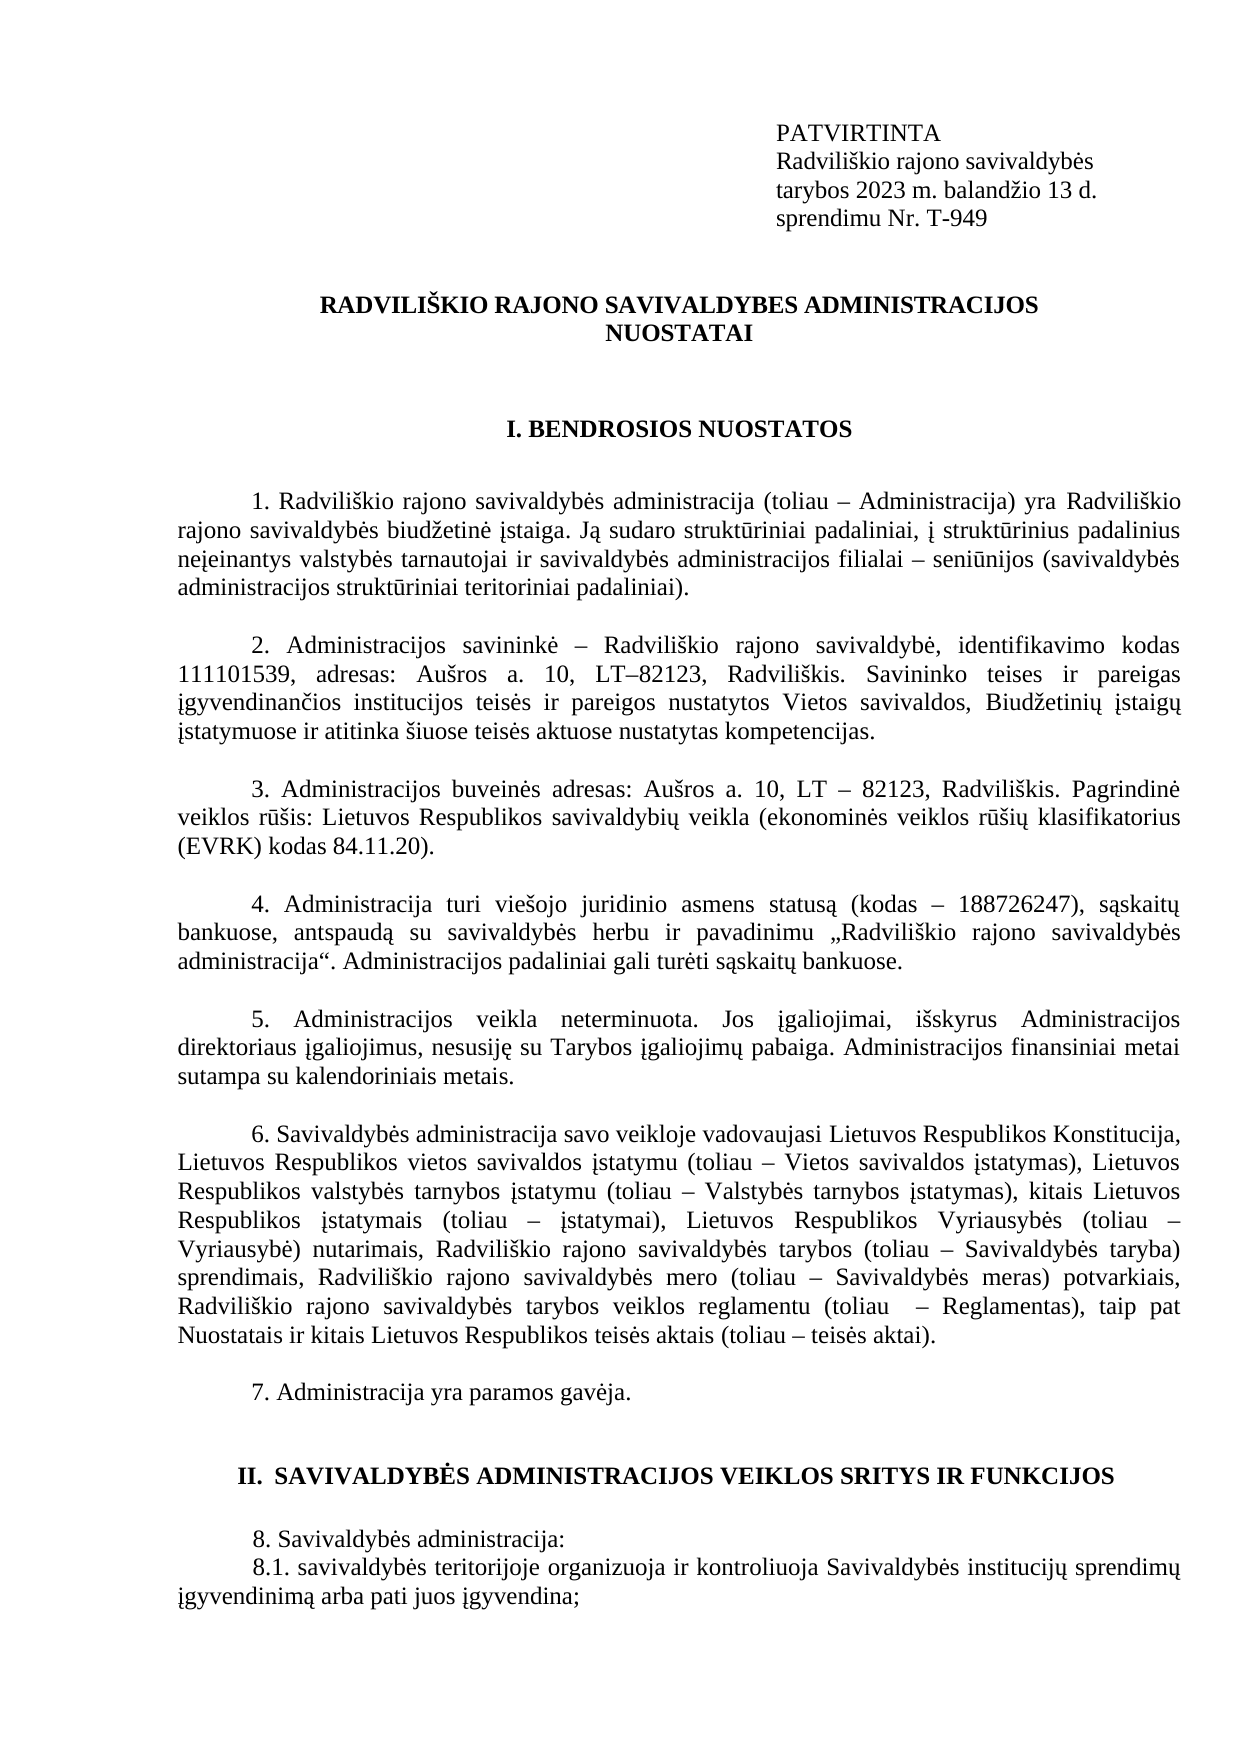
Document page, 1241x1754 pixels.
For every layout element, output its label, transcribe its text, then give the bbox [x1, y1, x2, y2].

text NUOSTATAI [177, 318, 1181, 347]
text 2. Administracijos savininkė – Radviliškio rajono savivaldybė, identifikavimo kodas 111101539, adresas: Aušros a. 10, LT–82123, Radviliškis. Savininko teises ir pareigas įgyvendinančios institucijos teisės ir pareigos nustatytos Vietos savivaldos, Biudžetinių įstaigų įstatymuose ir atitinka šiuose teisės aktuose nustatytas kompetencijas. [177, 630, 1181, 745]
text Radviliškio rajono savivaldybės [776, 147, 1133, 175]
text 4. Administracija turi viešojo juridinio asmens statusą (kodas – 188726247), sąskaitų bankuose, antspaudą su savivaldybės herbu ir pavadinimu „Radviliškio rajono savivaldybės administracija“. Administracijos padaliniai gali turėti sąskaitų bankuose. [177, 889, 1181, 975]
text sprendimu Nr. T-949 [776, 204, 1133, 232]
subtitle I. BENDROSIOS NUOSTATOS [177, 414, 1181, 443]
text 3. Administracijos buveinės adresas: Aušros a. 10, LT – 82123, Radviliškis. Pagrindinė veiklos rūšis: Lietuvos Respublikos savivaldybių veikla (ekonominės veiklos rūšių klasifikatorius (EVRK) kodas 84.11.20). [177, 774, 1181, 860]
text 6. Savivaldybės administracija savo veikloje vadovaujasi Lietuvos Respublikos Konstitucija, Lietuvos Respublikos vietos savivaldos įstatymu (toliau – Vietos savivaldos įstatymas), Lietuvos Respublikos valstybės tarnybos įstatymu (toliau – Valstybės tarnybos įstatymas), kitais Lietuvos Respublikos įstatymais (toliau – įstatymai), Lietuvos Respublikos Vyriausybės (toliau – Vyriausybė) nutarimais, Radviliškio rajono savivaldybės tarybos (toliau – Savivaldybės taryba) sprendimais, Radviliškio rajono savivaldybės mero (toliau – Savivaldybės meras) potvarkiais, Radviliškio rajono savivaldybės tarybos veiklos reglamentu (toliau – Reglamentas), taip pat Nuostatais ir kitais Lietuvos Respublikos teisės aktais (toliau – teisės aktai). [177, 1119, 1181, 1349]
text 1. Radviliškio rajono savivaldybės administracija (toliau – Administracija) yra Radviliškio rajono savivaldybės biudžetinė įstaiga. Ją sudaro struktūriniai padaliniai, į struktūrinius padalinius neįeinantys valstybės tarnautojai ir savivaldybės administracijos filialai – seniūnijos (savivaldybės administracijos struktūriniai teritoriniai padaliniai). [177, 486, 1181, 601]
text PATVIRTINTA [641, 118, 1181, 147]
text II. SAVIVALDYBĖS ADMINISTRACIJOS VEIKLOS SRITYS IR FUNKCIJOS [177, 1461, 1181, 1490]
text RADVILIŠKIO RAJONO SAVIVALDYBES ADMINISTRACIJOS [177, 290, 1181, 318]
text tarybos 2023 m. balandžio 13 d. [776, 175, 1133, 204]
text 7. Administracija yra paramos gavėja. [177, 1377, 1181, 1406]
text 8.1. savivaldybės teritorijoje organizuoja ir kontroliuoja Savivaldybės institucijų sprendimų įgyvendinimą arba pati juos įgyvendina; [177, 1552, 1181, 1610]
text 5. Administracijos veikla neterminuota. Jos įgaliojimai, išskyrus Administracijos direktoriaus įgaliojimus, nesusiję su Tarybos įgaliojimų pabaiga. Administracijos finansiniai metai sutampa su kalendoriniais metais. [177, 1004, 1181, 1090]
text 8. Savivaldybės administracija: [177, 1524, 1181, 1552]
